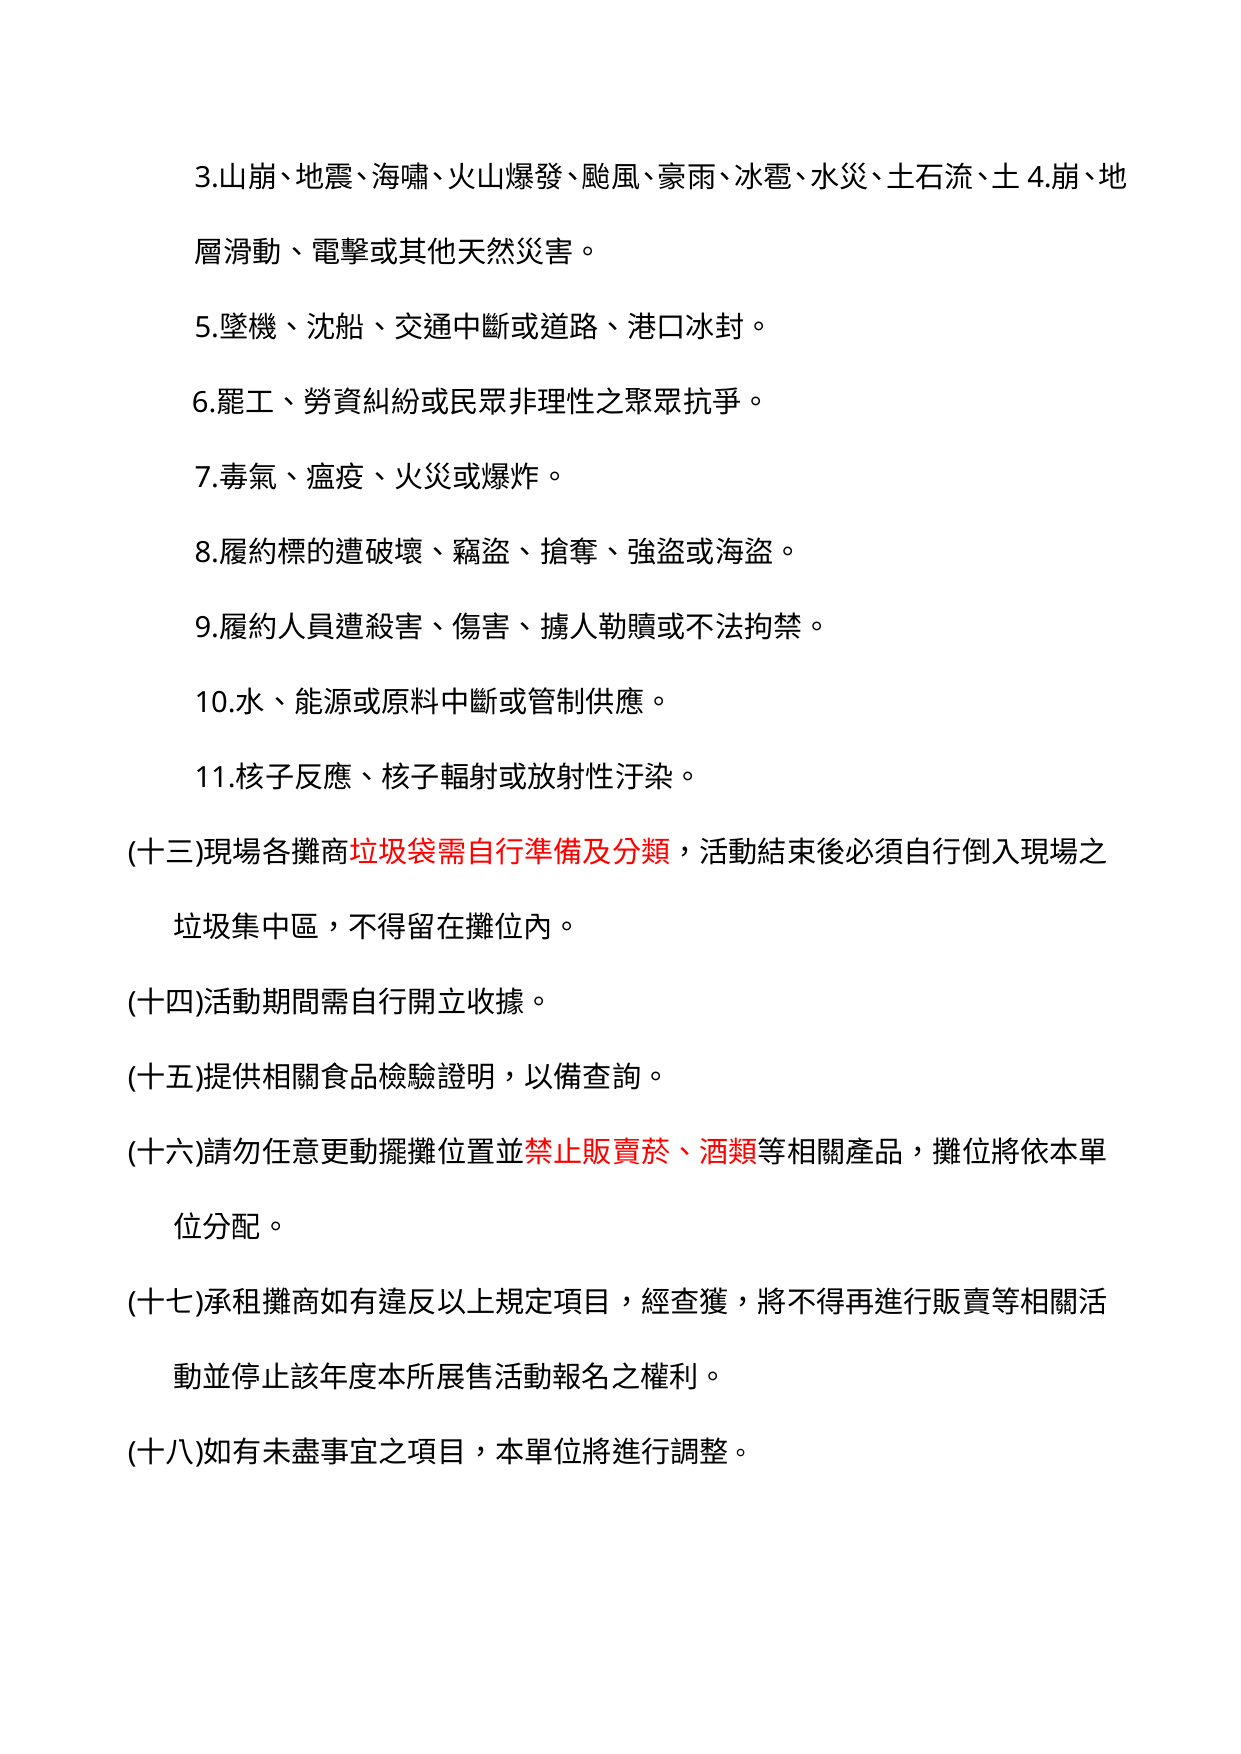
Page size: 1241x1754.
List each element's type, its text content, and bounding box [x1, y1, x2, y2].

text 5.墜機、沈船、交通中斷或道路、港口冰封。 [180, 287, 1128, 362]
text 10.水、能源或原料中斷或管制供應。 [180, 662, 1128, 737]
text 動並停止該年度本所展售活動報名之權利。 [112, 1337, 1128, 1412]
text 6.罷工、勞資糾紛或民眾非理性之聚眾抗爭。 [162, 362, 1128, 437]
text (十八)如有未盡事宜之項目，本單位將進行調整。 [112, 1412, 1128, 1487]
text (十四)活動期間需自行開立收據。 [112, 962, 1128, 1037]
text (十六)請勿任意更動擺攤位置並禁止販賣菸、酒類等相關產品，攤位將依本單 [112, 1112, 1128, 1187]
text 11.核子反應、核子輻射或放射性汙染。 [180, 737, 1128, 812]
text 位分配。 [112, 1187, 1128, 1262]
text (十五)提供相關食品檢驗證明，以備查詢。 [112, 1037, 1128, 1112]
text 垃圾集中區，不得留在攤位內。 [112, 887, 1128, 962]
text 9.履約人員遭殺害、傷害、擄人勒贖或不法拘禁。 [180, 587, 1128, 662]
text 8.履約標的遭破壞、竊盜、搶奪、強盜或海盜。 [180, 512, 1128, 587]
text 3.山崩、地震、海嘯、火山爆發、颱風、豪雨、冰雹、水災、土石流、土4.崩、地層滑動、電擊或其他天然災害。 [194, 137, 1128, 287]
text (十七)承租攤商如有違反以上規定項目，經查獲，將不得再進行販賣等相關活 [112, 1262, 1128, 1337]
text (十三)現場各攤商垃圾袋需自行準備及分類，活動結束後必須自行倒入現場之 [112, 812, 1128, 887]
text 7.毒氣、瘟疫、火災或爆炸。 [180, 437, 1128, 512]
